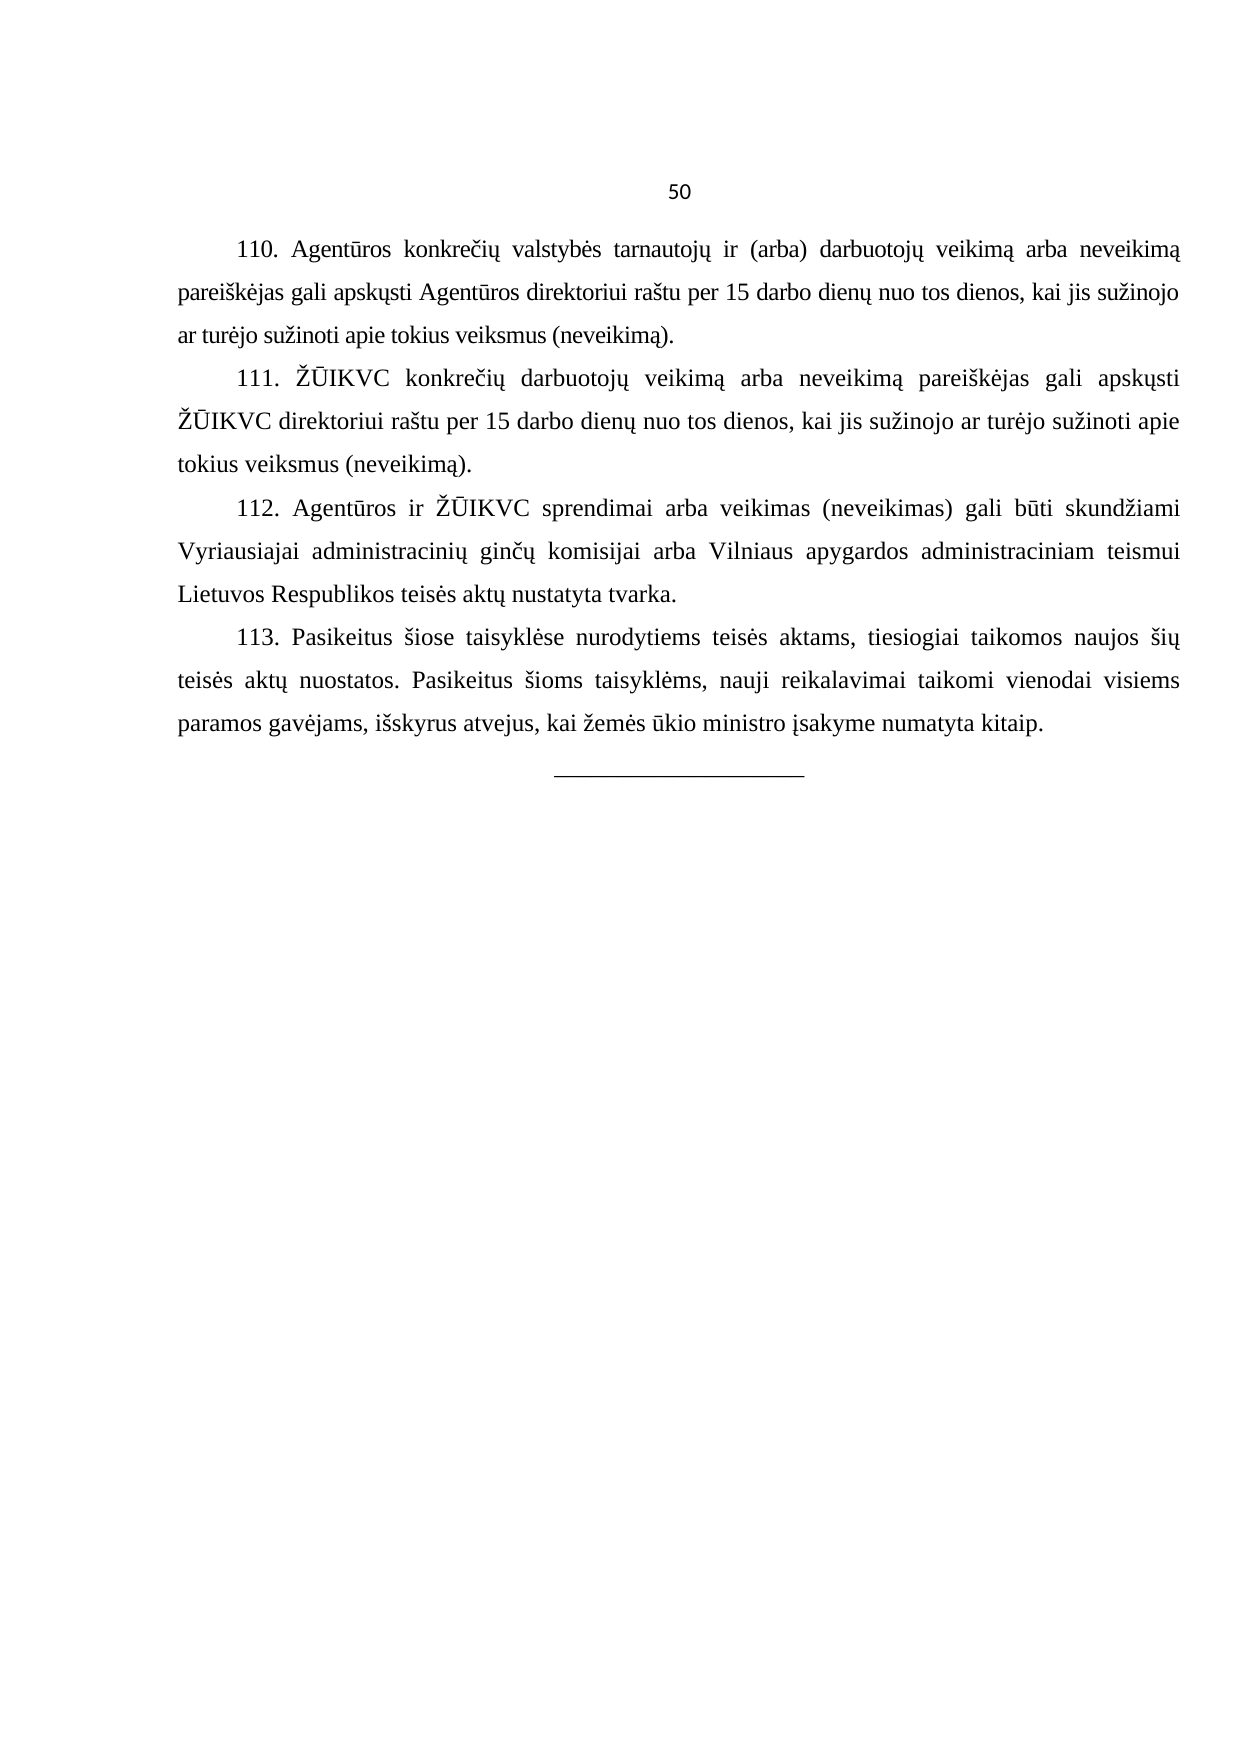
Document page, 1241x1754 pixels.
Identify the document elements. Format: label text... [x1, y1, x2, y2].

text 112. Agentūros ir ŽŪIKVC sprendimai arba veikimas (neveikimas) gali būti skundžiami Vyriausiajai administracinių ginčų komisijai arba Vilniaus apygardos administraciniam teismui Lietuvos Respublikos teisės aktų nustatyta tvarka. [177, 493, 1181, 608]
text ____________________ [177, 751, 1181, 780]
text 113. Pasikeitus šiose taisyklėse nurodytiems teisės aktams, tiesiogiai taikomos naujos šių teisės aktų nuostatos. Pasikeitus šioms taisyklėms, nauji reikalavimai taikomi vienodai visiems paramos gavėjams, išskyrus atvejus, kai žemės ūkio ministro įsakyme numatyta kitaip. [177, 622, 1181, 737]
text 110. Agentūros konkrečių valstybės tarnautojų ir (arba) darbuotojų veikimą arba neveikimą pareiškėjas gali apskųsti Agentūros direktoriui raštu per 15 darbo dienų nuo tos dienos, kai jis sužinojo ar turėjo sužinoti apie tokius veiksmus (neveikimą). [177, 234, 1181, 349]
text 111. ŽŪIKVC konkrečių darbuotojų veikimą arba neveikimą pareiškėjas gali apskųsti ŽŪIKVC direktoriui raštu per 15 darbo dienų nuo tos dienos, kai jis sužinojo ar turėjo sužinoti apie tokius veiksmus (neveikimą). [177, 363, 1181, 478]
